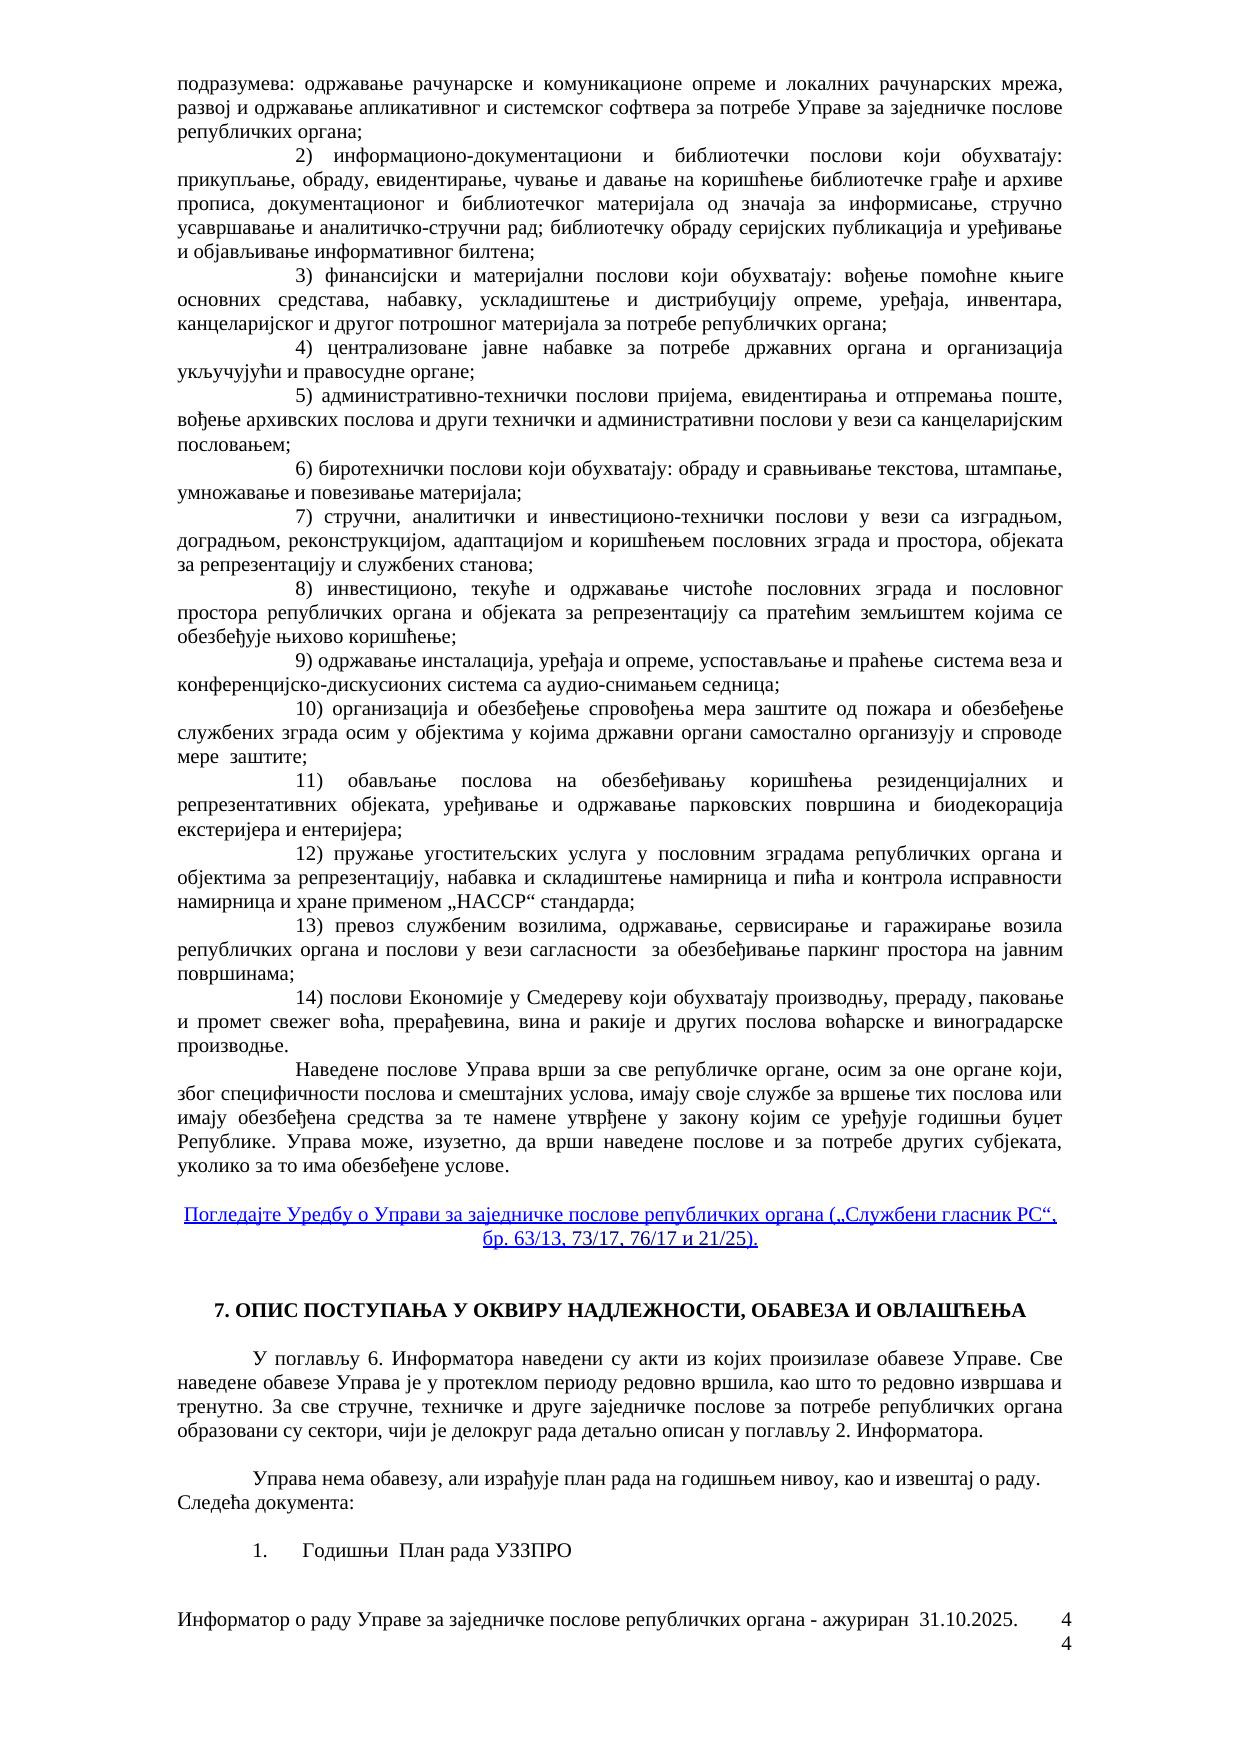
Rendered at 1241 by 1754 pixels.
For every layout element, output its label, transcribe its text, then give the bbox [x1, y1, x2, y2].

text У поглављу 6. Информатора наведени су акти из којих произилазе обавезе Управе. Све наведене обавезе Управа је у протеклом периоду редовно вршила, као што то редовно извршава и тренутно. За све стручне, техничке и друге заједничке послове за потребе републичких органа образовани су сектори, чији је делокруг рада детаљно описан у поглављу 2. Информатора. [177, 1346, 1063, 1442]
text 14) послови Економије у Смедереву који обухватају производњу, прераду, паковање и промет свежег воћа, прерађевина, вина и ракије и других послова воћарске и виноградарске производње. [177, 985, 1063, 1057]
text 3) финансијски и материјални послови који обухватају: вођење помоћне књиге основних средстава, набавку, ускладиштење и дистрибуцију опреме, уређаја, инвентара, канцеларијског и другог потрошног материјала за потребе републичких органа; [177, 263, 1063, 335]
text 5) административно-технички послови пријема, евидентирања и отпремања поште, вођење архивских послова и други технички и административни послови у вези са канцеларијским пословањем; [177, 383, 1063, 456]
text Наведене послове Управа врши за све републичке органе, осим за оне органе који, због специфичности послова и смештајних услова, имају своје службе за вршење тих послова или имају обезбеђена средства за те намене утврђене у закону којим се уређује годишњи буџет Републике. Управа може, изузетно, да врши наведене послове и за потребе других субјеката, уколико за то има обезбеђене услове. [177, 1057, 1063, 1177]
text 4) централизоване јавне набавке за потребе државних органа и организација укључујући и правосудне органе; [177, 335, 1063, 383]
text Погледајте Уредбу о Управи за заједничке послове републичких органа („Службени гласник РС“, бр. 63/13, 73/17, 76/17 и 21/25). [177, 1201, 1063, 1249]
text 8) инвестиционо, текуће и одржавање чистоће пословних зграда и пословног простора републичких органа и објеката за репрезентацију са пратећим земљиштем којима се обезбеђује њихово коришћење; [177, 576, 1063, 648]
text 11) обављање послова на обезбеђивању коришћења резиденцијалних и репрезентативних објеката, уређивање и одржавање парковских површина и биодекорација екстеријера и ентеријера; [177, 768, 1063, 841]
list Годишњи План рада УЗЗПРО [252, 1538, 1063, 1562]
text 12) пружање угоститељских услуга у пословним зградама републичких органа и објектима за репрезентацију, набавка и складиштење намирница и пића и контрола исправности намирница и хране применом „HACCP“ стандарда; [177, 841, 1063, 913]
text 9) одржавање инсталација, уређаја и опреме, успостављање и праћење система веза и конференцијско-дискусионих система са аудио-снимањем седница; [177, 648, 1063, 696]
text 2) информационо-документациони и библиотечки послови који обухватају: прикупљање, обраду, евидентирање, чување и давање на коришћење библиотечке грађе и архиве прописа, документационог и библиотечког материјала од значаја за информисање, стручно усавршавање и аналитичко-стручни рад; библиотечку обраду серијских публикација и уређивање и објављивање информативног билтена; [177, 143, 1063, 263]
text 7) стручни, аналитички и инвестиционо-технички послови у вези са изградњом, доградњом, реконструкцијом, адаптацијом и коришћењем пословних зграда и простора, објеката за репрезентацију и службених станова; [177, 504, 1063, 576]
text Управа нема обавезу, али израђује план рада на годишњем нивоу, као и извештај о раду. Следећа документа: [177, 1466, 1063, 1514]
text 13) превоз службеним возилима, одржавање, сервисирање и гаражирање возила републичких органа и послови у вези сагласности за обезбеђивање паркинг простора на јавним површинама; [177, 913, 1063, 985]
subtitle 7. ОПИС ПОСТУПАЊА У ОКВИРУ НАДЛЕЖНОСТИ, ОБАВЕЗА И ОВЛАШЋЕЊА [177, 1298, 1063, 1322]
text 10) организација и обезбеђење спровођења мера заштите од пожара и обезбеђење службених зграда осим у објектима у којима државни органи самостално организују и спроводе мере заштите; [177, 696, 1063, 768]
text подразумева: одржавање рачунарске и комуникационе опреме и локалних рачунарских мрежа, развој и одржавање апликативног и системског софтвера за потребе Управе за заједничке послове републичких органа; [177, 71, 1063, 143]
text 6) биротехнички послови који обухватају: обраду и сравњивање текстова, штампање, умножавање и повезивање материјала; [177, 456, 1063, 504]
